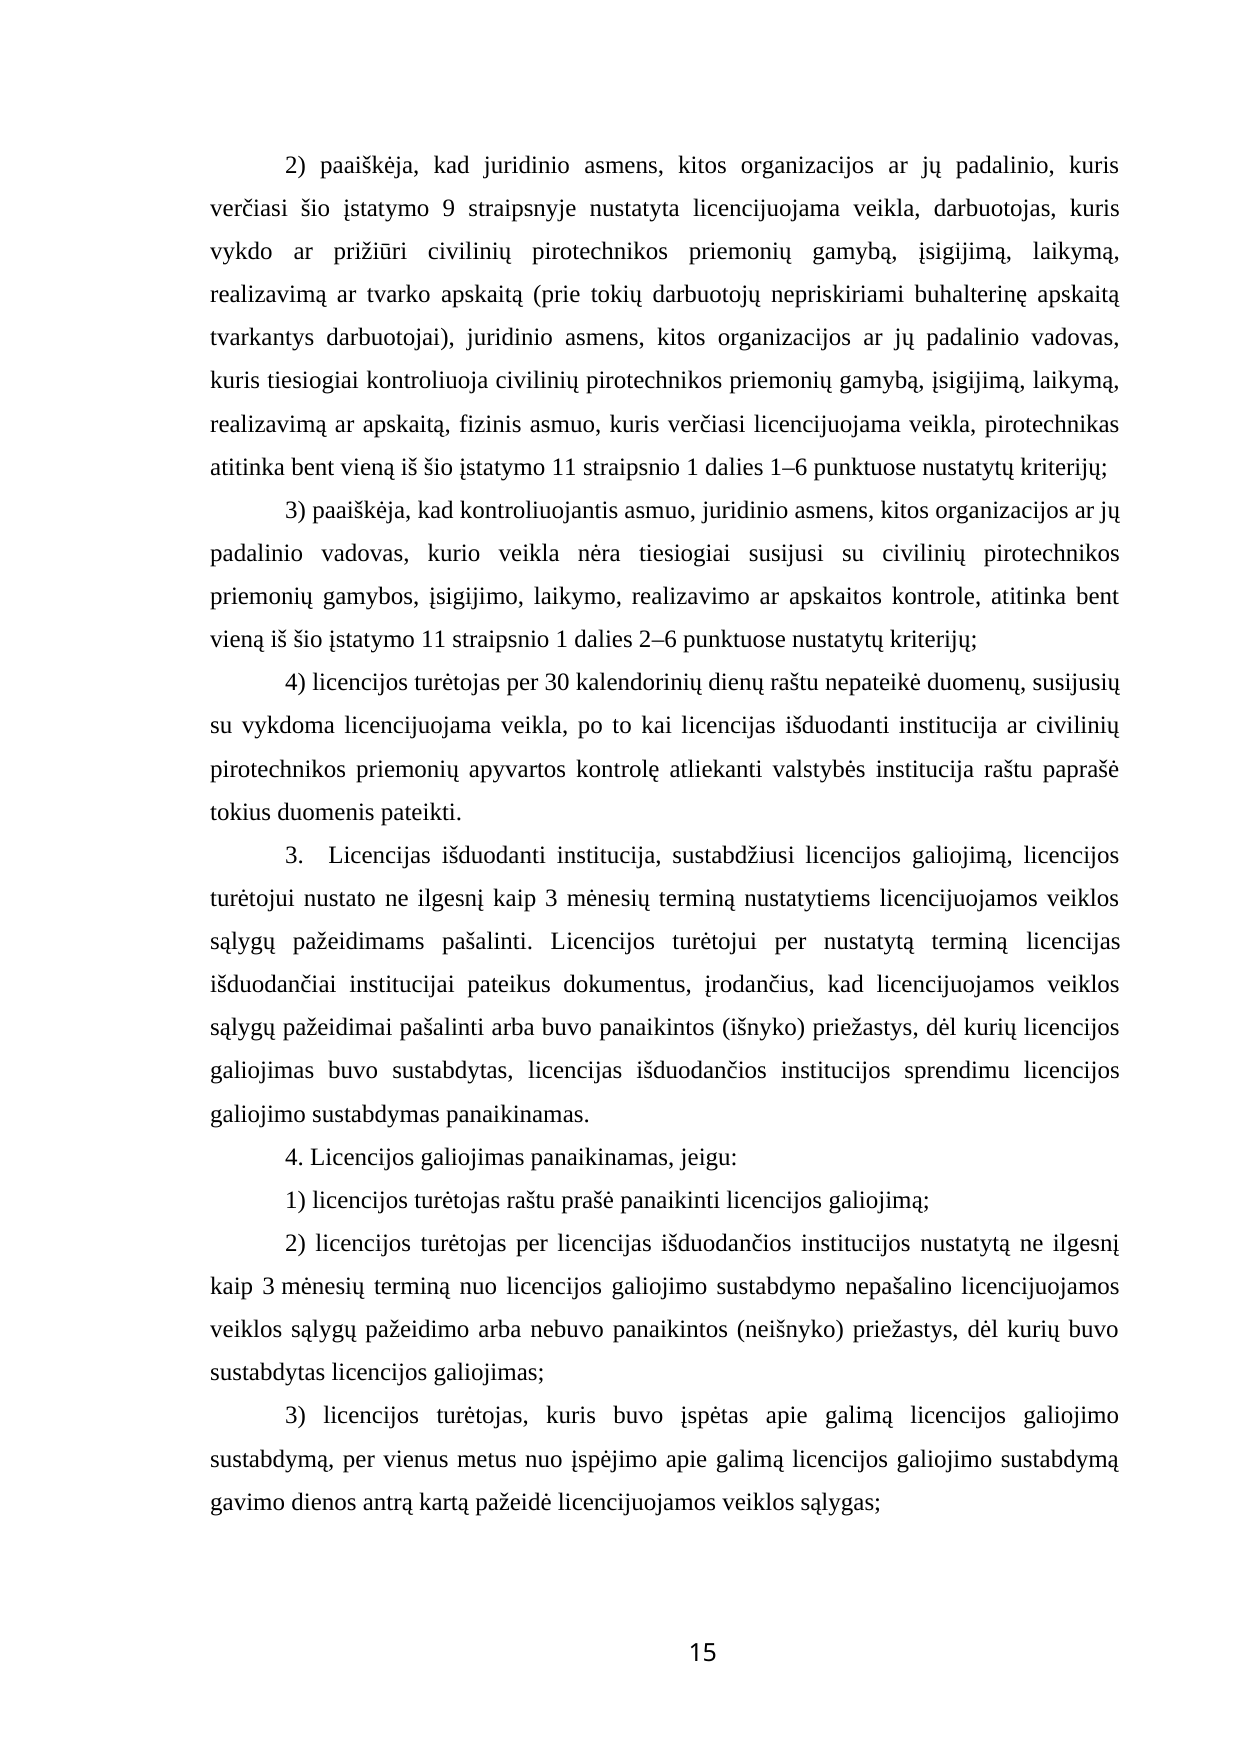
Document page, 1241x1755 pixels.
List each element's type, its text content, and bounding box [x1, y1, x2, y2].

text 3. Licencijas išduodanti institucija, sustabdžiusi licencijos galiojimą, licencijos turėtojui nustato ne ilgesnį kaip 3 mėnesių terminą nustatytiems licencijuojamos veiklos sąlygų pažeidimams pašalinti. Licencijos turėtojui per nustatytą terminą licencijas išduodančiai institucijai pateikus dokumentus, įrodančius, kad licencijuojamos veiklos sąlygų pažeidimai pašalinti arba buvo panaikintos (išnyko) priežastys, dėl kurių licencijos galiojimas buvo sustabdytas, licencijas išduodančios institucijos sprendimu licencijos galiojimo sustabdymas panaikinamas. [210, 840, 1120, 1127]
text 4. Licencijos galiojimas panaikinamas, jeigu: [210, 1142, 1120, 1171]
text 4) licencijos turėtojas per 30 kalendorinių dienų raštu nepateikė duomenų, susijusių su vykdoma licencijuojama veikla, po to kai licencijas išduodanti institucija ar civilinių pirotechnikos priemonių apyvartos kontrolę atliekanti valstybės institucija raštu paprašė tokius duomenis pateikti. [210, 667, 1120, 826]
text 1) licencijos turėtojas raštu prašė panaikinti licencijos galiojimą; [210, 1185, 1120, 1214]
text 2) licencijos turėtojas per licencijas išduodančios institucijos nustatytą ne ilgesnį kaip 3 mėnesių terminą nuo licencijos galiojimo sustabdymo nepašalino licencijuojamos veiklos sąlygų pažeidimo arba nebuvo panaikintos (neišnyko) priežastys, dėl kurių buvo sustabdytas licencijos galiojimas; [210, 1228, 1120, 1386]
text 2) paaiškėja, kad juridinio asmens, kitos organizacijos ar jų padalinio, kuris verčiasi šio įstatymo 9 straipsnyje nustatyta licencijuojama veikla, darbuotojas, kuris vykdo ar prižiūri civilinių pirotechnikos priemonių gamybą, įsigijimą, laikymą, realizavimą ar tvarko apskaitą (prie tokių darbuotojų nepriskiriami buhalterinę apskaitą tvarkantys darbuotojai), juridinio asmens, kitos organizacijos ar jų padalinio vadovas, kuris tiesiogiai kontroliuoja civilinių pirotechnikos priemonių gamybą, įsigijimą, laikymą, realizavimą ar apskaitą, fizinis asmuo, kuris verčiasi licencijuojama veikla, pirotechnikas atitinka bent vieną iš šio įstatymo 11 straipsnio 1 dalies 1–6 punktuose nustatytų kriterijų; [210, 150, 1120, 481]
text 3) licencijos turėtojas, kuris buvo įspėtas apie galimą licencijos galiojimo sustabdymą, per vienus metus nuo įspėjimo apie galimą licencijos galiojimo sustabdymą gavimo dienos antrą kartą pažeidė licencijuojamos veiklos sąlygas; [210, 1401, 1120, 1516]
text 3) paaiškėja, kad kontroliuojantis asmuo, juridinio asmens, kitos organizacijos ar jų padalinio vadovas, kurio veikla nėra tiesiogiai susijusi su civilinių pirotechnikos priemonių gamybos, įsigijimo, laikymo, realizavimo ar apskaitos kontrole, atitinka bent vieną iš šio įstatymo 11 straipsnio 1 dalies 2–6 punktuose nustatytų kriterijų; [210, 495, 1120, 653]
